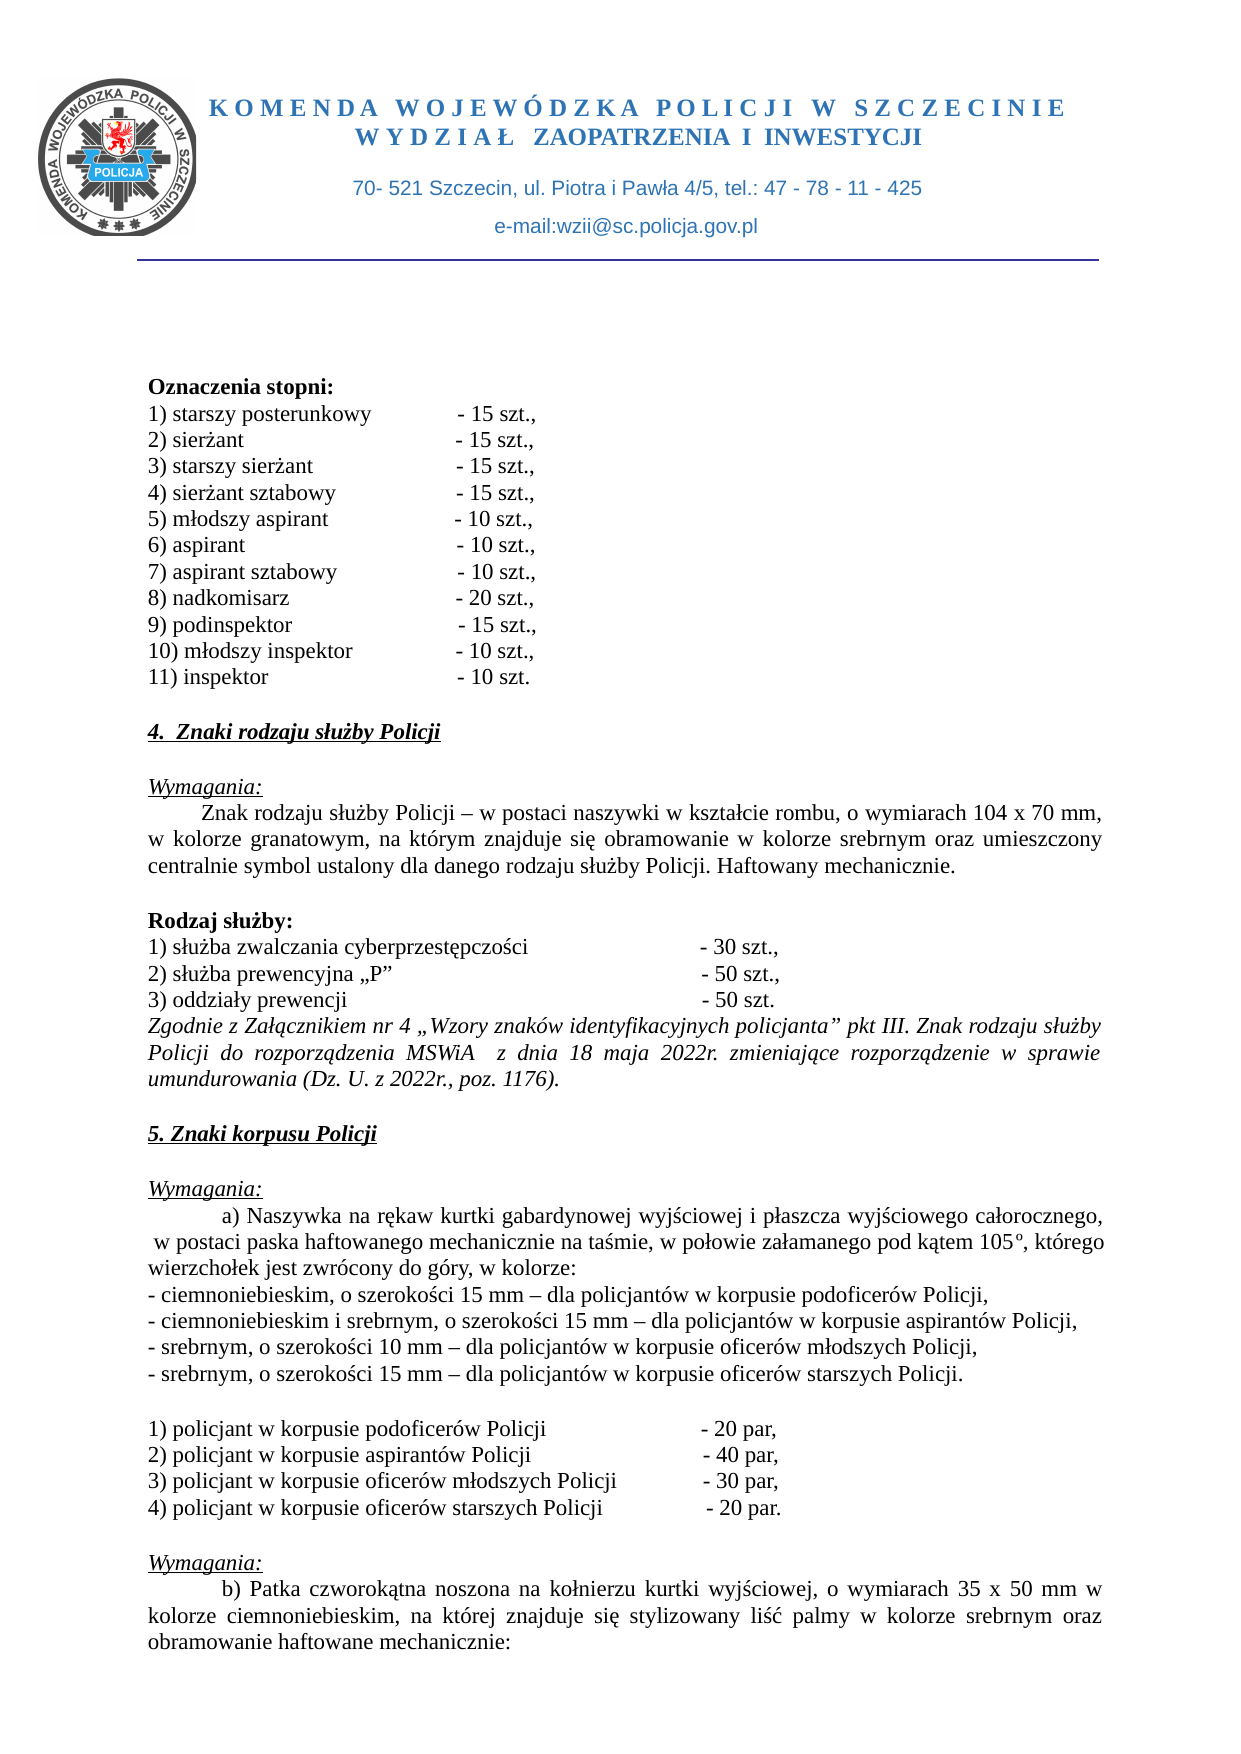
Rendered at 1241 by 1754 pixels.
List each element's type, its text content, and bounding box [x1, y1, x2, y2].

text b) Patka czworokątna noszona na kołnierzu kurtki wyjściowej, o wymiarach 35 x 50 mm w kolorze ciemnoniebieskim, na której znajduje się stylizowany liść palmy w kolorze srebrnym oraz obramowanie haftowane mechanicznie: [148, 1575, 1104, 1654]
text Wymagania: [148, 1175, 1104, 1202]
text 2) policjant w korpusie aspirantów Policji - 40 par, [148, 1441, 1104, 1468]
text Oznaczenia stopni: [148, 373, 1104, 400]
text 2) sierżant - 15 szt., [148, 426, 1104, 452]
text a) Naszywka na rękaw kurtki gabardynowej wyjściowej i płaszcza wyjściowego całorocznego, w postaci paska haftowanego mechanicznie na taśmie, w połowie załamanego pod kątem 105º, którego wierzchołek jest zwrócony do góry, w kolorze: [148, 1202, 1104, 1281]
text - srebrnym, o szerokości 10 mm – dla policjantów w korpusie oficerów młodszych Policji, [148, 1333, 1104, 1360]
text 1) policjant w korpusie podoficerów Policji - 20 par, [148, 1415, 1104, 1441]
text Wymagania: [148, 1549, 1104, 1575]
text 3) starszy sierżant - 15 szt., [148, 452, 1104, 479]
text 4) policjant w korpusie oficerów starszych Policji - 20 par. [148, 1494, 1104, 1520]
text 11) inspektor - 10 szt. [148, 663, 1104, 690]
text - ciemnoniebieskim i srebrnym, o szerokości 15 mm – dla policjantów w korpusie aspirantów Policji, [148, 1307, 1104, 1333]
text 7) aspirant sztabowy - 10 szt., [148, 558, 1104, 584]
text 9) podinspektor - 15 szt., [148, 611, 1104, 637]
text - srebrnym, o szerokości 15 mm – dla policjantów w korpusie oficerów starszych Policji. [148, 1360, 1104, 1386]
text 5. Znaki korpusu Policji [148, 1120, 1104, 1147]
text - ciemnoniebieskim, o szerokości 15 mm – dla policjantów w korpusie podoficerów Policji, [148, 1281, 1104, 1307]
text 8) nadkomisarz - 20 szt., [148, 584, 1104, 611]
text Rodzaj służby: [148, 907, 1104, 933]
text 6) aspirant - 10 szt., [148, 532, 1104, 558]
text 1) służba zwalczania cyberprzestępczości - 30 szt., [148, 933, 1104, 960]
text Zgodnie z Załącznikiem nr 4 „Wzory znaków identyfikacyjnych policjanta” pkt III. Znak rodzaju służby Policji do rozporządzenia MSWiA z dnia 18 maja 2022r. zmieniające rozporządzenie w sprawie umundurowania (Dz. U. z 2022r., poz. 1176). [148, 1012, 1104, 1091]
text 10) młodszy inspektor - 10 szt., [148, 637, 1104, 663]
text 4. Znaki rodzaju służby Policji [148, 718, 1104, 744]
picture [37, 77, 201, 242]
text 3) policjant w korpusie oficerów młodszych Policji - 30 par, [148, 1468, 1104, 1494]
text 4) sierżant sztabowy - 15 szt., [148, 479, 1104, 505]
text Znak rodzaju służby Policji – w postaci naszywki w kształcie rombu, o wymiarach 104 x 70 mm, w kolorze granatowym, na którym znajduje się obramowanie w kolorze srebrnym oraz umieszczony centralnie symbol ustalony dla danego rodzaju służby Policji. Haftowany mechanicznie. [148, 799, 1104, 878]
text Wymagania: [148, 773, 1104, 799]
text 1) starszy posterunkowy - 15 szt., [148, 400, 1104, 426]
text 5) młodszy aspirant - 10 szt., [148, 505, 1104, 532]
text 3) oddziały prewencji - 50 szt. [148, 986, 1104, 1012]
text 2) służba prewencyjna „P” - 50 szt., [148, 960, 1104, 986]
